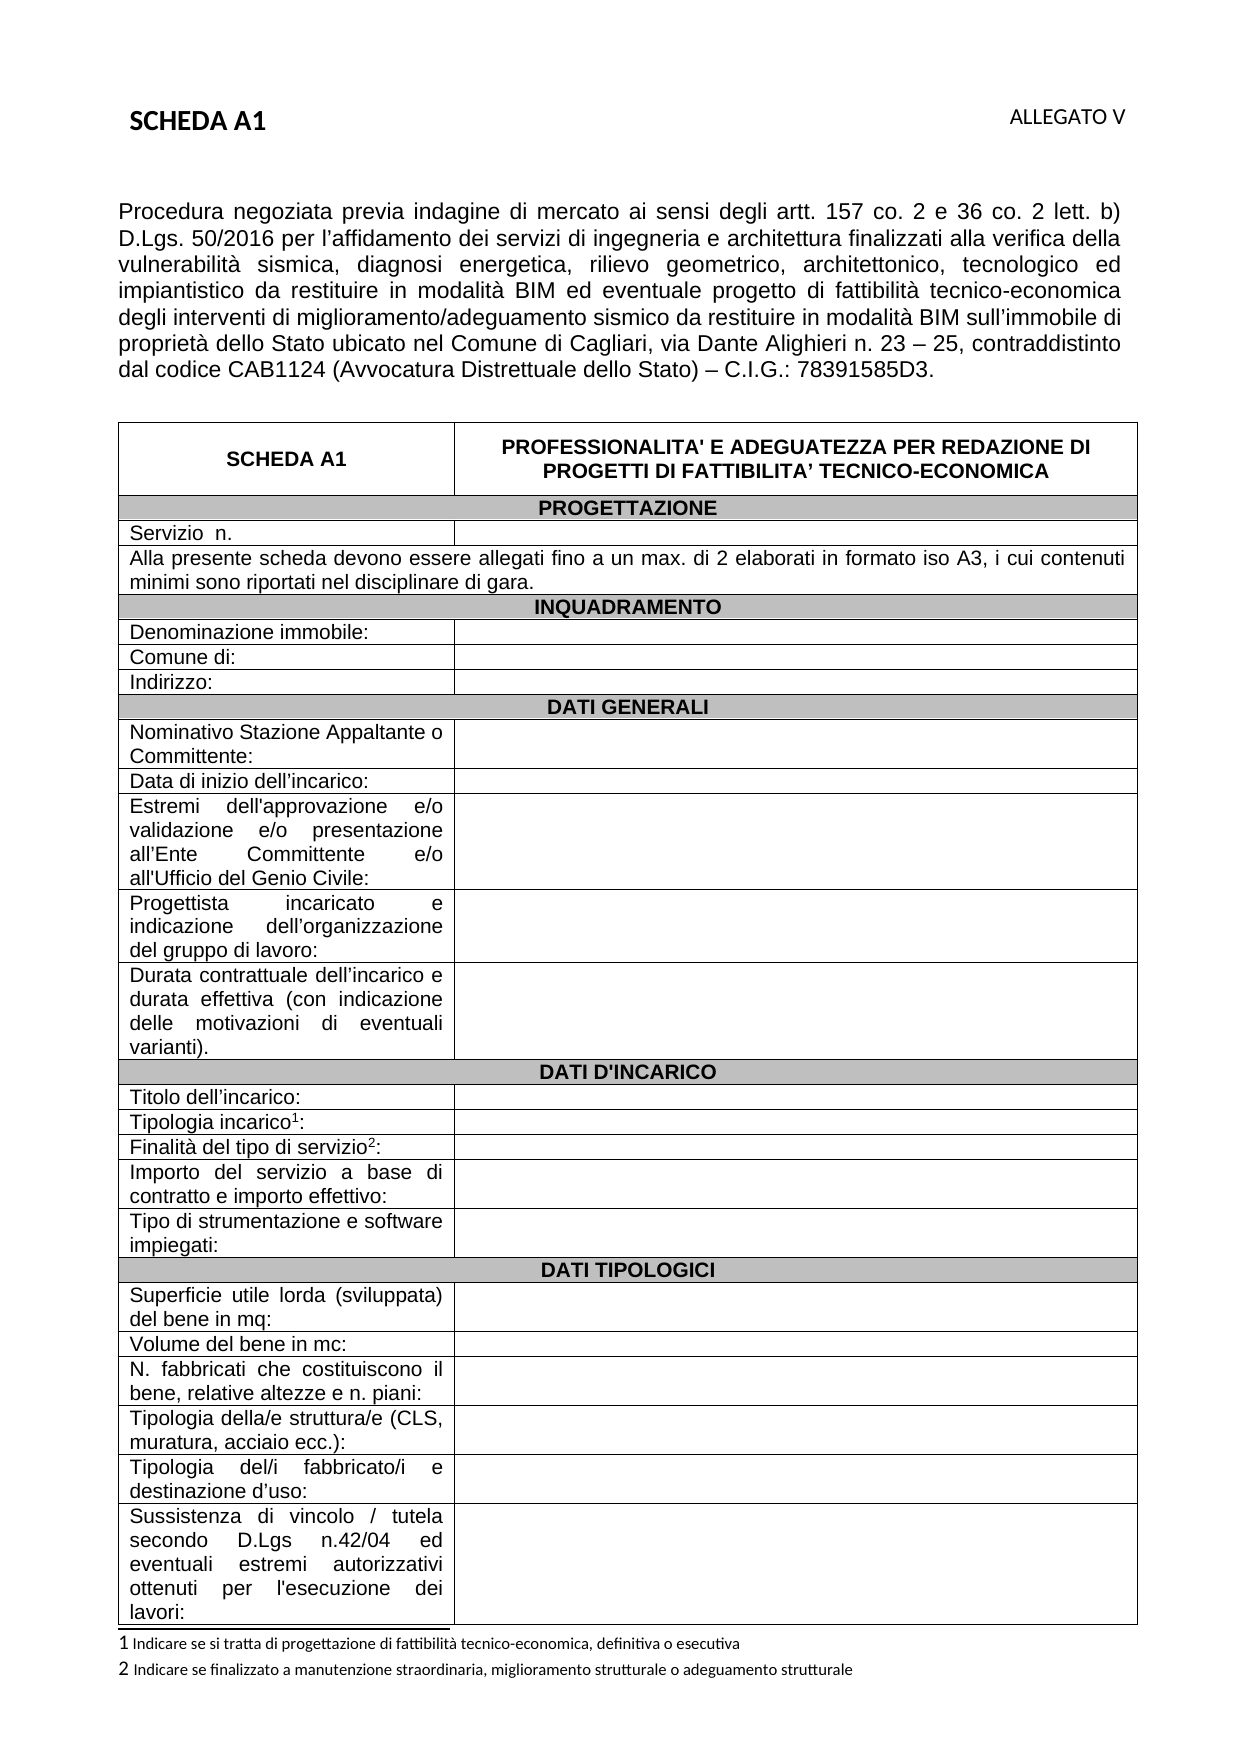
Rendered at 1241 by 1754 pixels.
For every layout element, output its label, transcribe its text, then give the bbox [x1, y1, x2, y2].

table_cell [455, 620, 1137, 643]
table_cell Tipologia del/i fabbricato/i e destinazione d’uso: [119, 1455, 454, 1503]
table_cell [455, 769, 1137, 792]
table_cell [455, 1085, 1137, 1109]
table_cell [455, 521, 1137, 544]
table_cell Finalità del tipo di servizio: [119, 1135, 454, 1159]
table_cell [455, 794, 1137, 889]
table_cell [455, 720, 1137, 767]
table_cell [455, 1135, 1137, 1159]
table_cell [455, 670, 1137, 693]
table_cell N. fabbricati che costituiscono il bene, relative altezze e n. piani: [119, 1357, 454, 1405]
table_cell Tipologia incarico: [119, 1110, 454, 1134]
table_cell Sussistenza di vincolo / tutela secondo D.Lgs n.42/04 ed eventuali estremi autorizzativi ottenuti per l'esecuzione dei lavori: [119, 1504, 454, 1624]
table_cell Superficie utile lorda (sviluppata) del bene in mq: [119, 1283, 454, 1331]
table_cell Data di inizio dell’incarico: [119, 769, 454, 792]
table_cell INQUADRAMENTO [119, 595, 1137, 618]
table_cell Titolo dell’incarico: [119, 1085, 454, 1109]
table_header SCHEDA A1 [119, 423, 454, 494]
table_cell Importo del servizio a base di contratto e importo effettivo: [119, 1160, 454, 1208]
table_cell [455, 890, 1137, 962]
table_cell DATI GENERALI [119, 695, 1137, 718]
table_cell Nominativo Stazione Appaltante o Committente: [119, 720, 454, 767]
table_cell [455, 1283, 1137, 1331]
table_cell DATI D'INCARICO [119, 1060, 1137, 1084]
table_cell Alla presente scheda devono essere allegati fino a un max. di 2 elaborati in formato iso A3, i cui contenuti minimi sono riportati nel disciplinare di gara. [119, 546, 1137, 593]
table_cell DATI TIPOLOGICI [119, 1258, 1137, 1282]
table_cell [455, 1209, 1137, 1257]
table_cell Servizio n. [119, 521, 454, 544]
table_header PROFESSIONALITA' E ADEGUATEZZA PER REDAZIONE DI PROGETTI DI FATTIBILITA’ TECNICO-ECONOMICA [455, 423, 1137, 494]
table_cell [455, 1455, 1137, 1503]
table_cell Comune di: [119, 645, 454, 668]
table_cell [455, 1160, 1137, 1208]
table_cell Volume del bene in mc: [119, 1332, 454, 1356]
table_cell [455, 645, 1137, 668]
table_cell [455, 1406, 1137, 1454]
table_cell Durata contrattuale dell’incarico e durata effettiva (con indicazione delle motivazioni di eventuali varianti). [119, 963, 454, 1059]
table_cell [455, 1110, 1137, 1134]
table_cell [455, 963, 1137, 1059]
table_cell [455, 1357, 1137, 1405]
table_cell PROGETTAZIONE [119, 496, 1137, 519]
table_cell Tipo di strumentazione e software impiegati: [119, 1209, 454, 1257]
table_cell Tipologia della/e struttura/e (CLS, muratura, acciaio ecc.): [119, 1406, 454, 1454]
table_cell [455, 1504, 1137, 1624]
table_cell Estremi dell'approvazione e/o validazione e/o presentazione all’Ente Committente e/o all'Ufficio del Genio Civile: [119, 794, 454, 889]
table_cell Indirizzo: [119, 670, 454, 693]
table_cell Denominazione immobile: [119, 620, 454, 643]
table_cell Progettista incaricato e indicazione dell’organizzazione del gruppo di lavoro: [119, 890, 454, 962]
table_cell [455, 1332, 1137, 1356]
